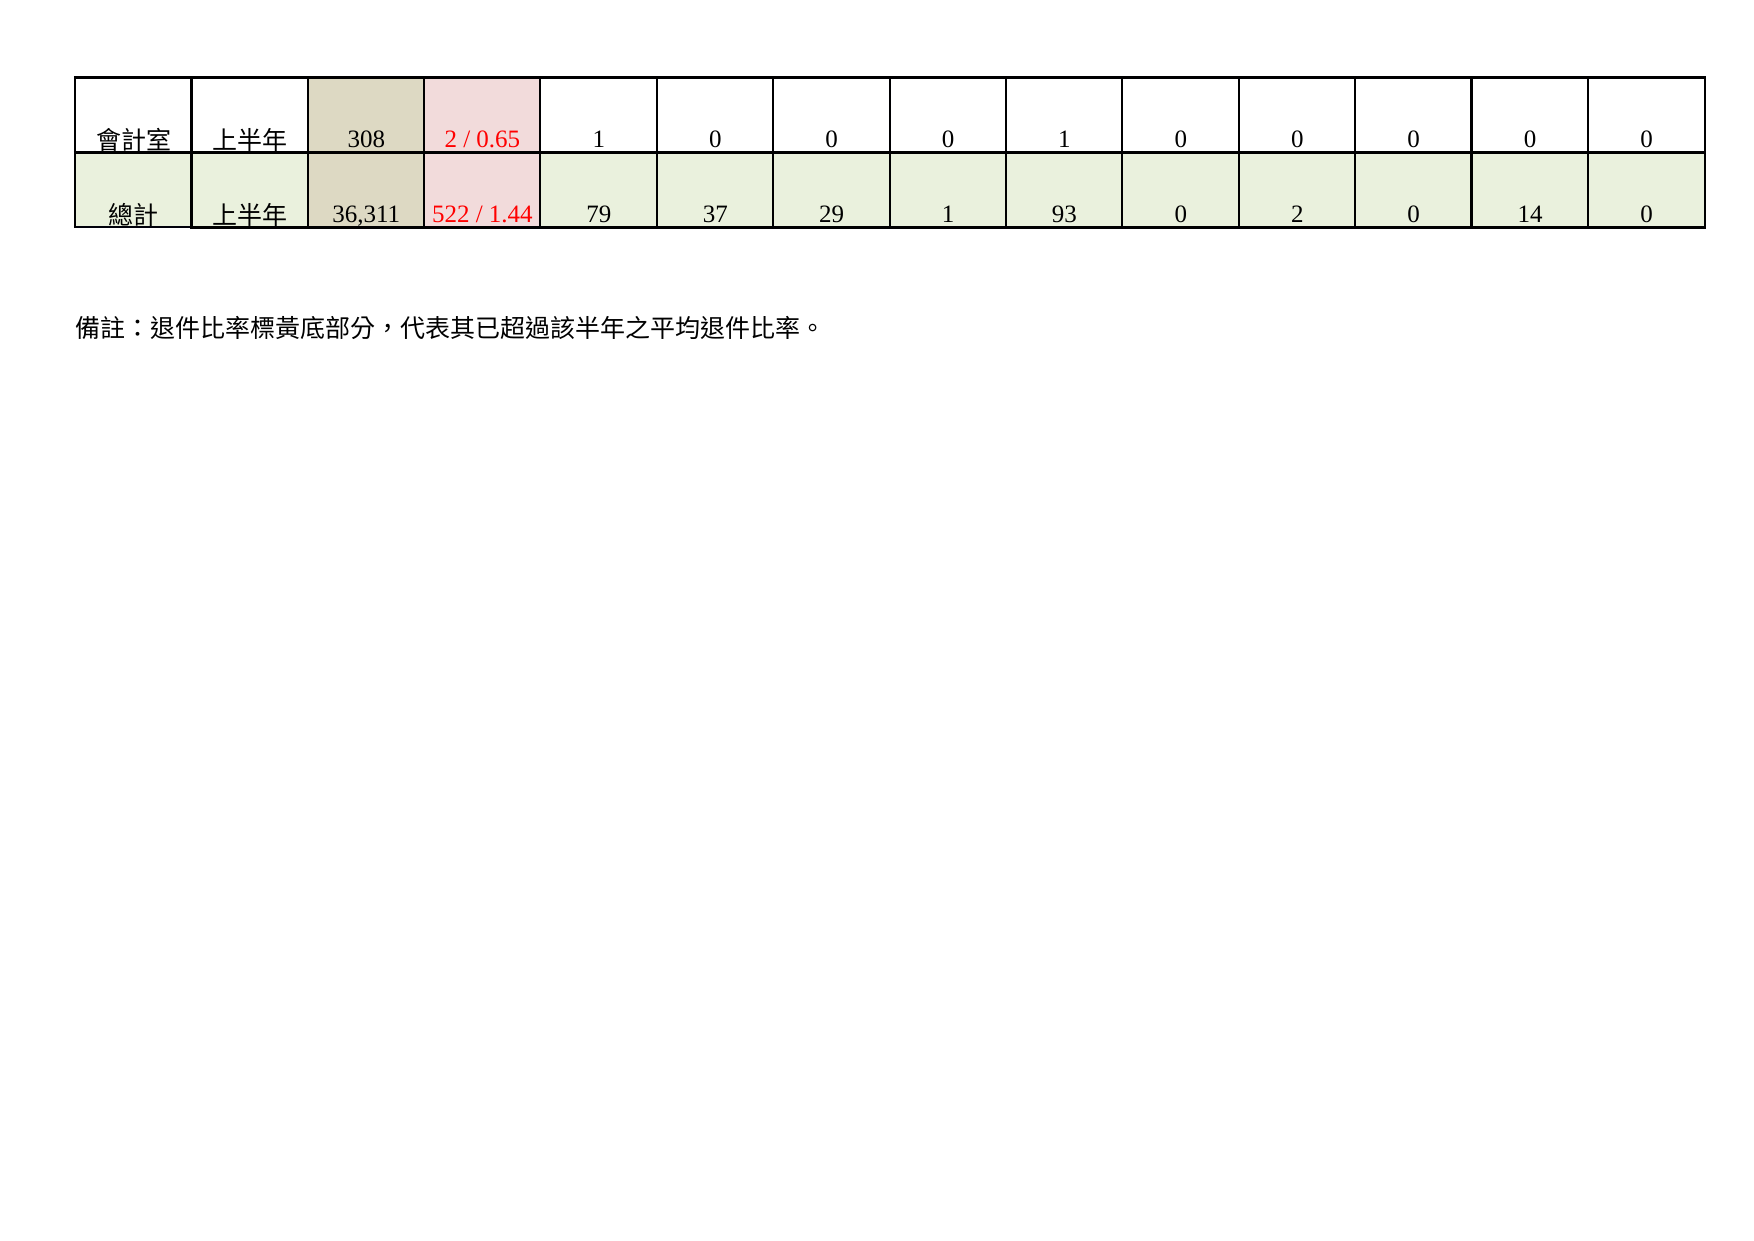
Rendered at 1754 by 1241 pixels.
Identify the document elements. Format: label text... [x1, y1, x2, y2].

table_cell 2 [1240, 154, 1354, 226]
table_cell 0 [1589, 154, 1704, 226]
table_cell 79 [541, 154, 656, 226]
table_cell 0 [774, 79, 889, 151]
table_cell 0 [1473, 79, 1587, 151]
table_cell 0 [1123, 154, 1238, 226]
table_cell 0 [1356, 79, 1470, 151]
table_cell 0 [891, 79, 1005, 151]
table_cell 37 [658, 154, 772, 226]
table_cell 0 [1123, 79, 1238, 151]
table_cell 14 [1473, 154, 1587, 226]
table_cell 0 [658, 79, 772, 151]
text 備註：退件比率標黃底部分，代表其已超過該半年之平均退件比率。 [75, 301, 1679, 339]
table_cell 上半年 [193, 154, 307, 226]
table_cell 0 [1356, 154, 1470, 226]
table_cell 1 [1007, 79, 1121, 151]
table_cell 總計 [76, 154, 190, 226]
table_cell 36,311 [309, 154, 423, 226]
table_cell 29 [774, 154, 889, 226]
table_cell 308 [309, 79, 423, 151]
table_cell 0 [1589, 79, 1704, 151]
table_cell 522 / 1.44 [425, 154, 539, 226]
table_cell 會計室 [76, 79, 190, 151]
table_cell 0 [1240, 79, 1354, 151]
table_cell 上半年 [193, 79, 307, 151]
table_cell 93 [1007, 154, 1121, 226]
table_cell 1 [891, 154, 1005, 226]
table_cell 2 / 0.65 [425, 79, 539, 151]
table_cell 1 [541, 79, 656, 151]
